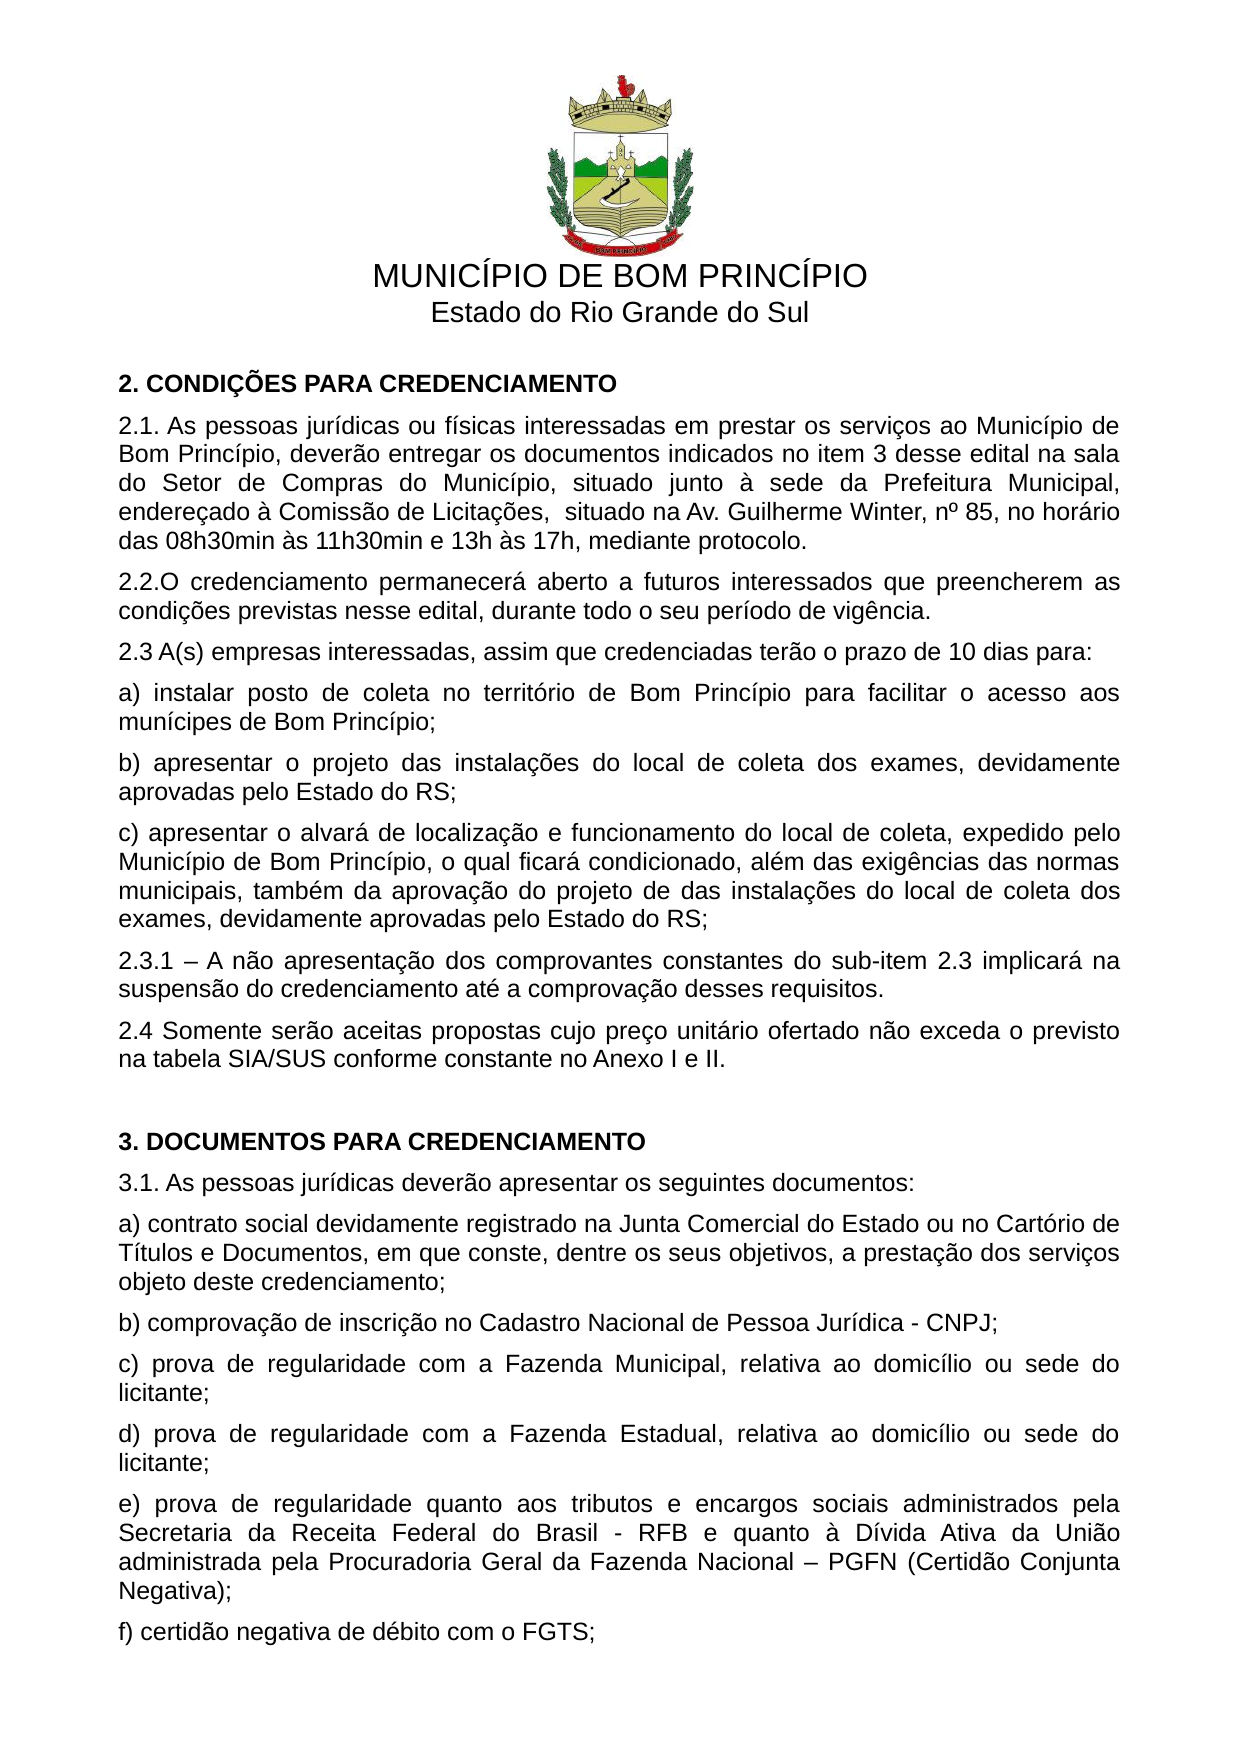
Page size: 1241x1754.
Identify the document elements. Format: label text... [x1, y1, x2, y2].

text 3.1. As pessoas jurídicas deverão apresentar os seguintes documentos: [118, 1168, 1122, 1197]
text d) prova de regularidade com a Fazenda Estadual, relativa ao domicílio ou sede do licitante; [118, 1419, 1122, 1477]
text b) apresentar o projeto das instalações do local de coleta dos exames, devidamente aprovadas pelo Estado do RS; [118, 748, 1122, 806]
text e) prova de regularidade quanto aos tributos e encargos sociais administrados pela Secretaria da Receita Federal do Brasil - RFB e quanto à Dívida Ativa da União administrada pela Procuradoria Geral da Fazenda Nacional – PGFN (Certidão Conjunta Negativa); [118, 1489, 1122, 1604]
text 2.1. As pessoas jurídicas ou físicas interessadas em prestar os serviços ao Município de Bom Princípio, deverão entregar os documentos indicados no item 3 desse edital na sala do Setor de Compras do Município, situado junto à sede da Prefeitura Municipal, endereçado à Comissão de Licitações, situado na Av. Guilherme Winter, nº 85, no horário das 08h30min às 11h30min e 13h às 17h, mediante protocolo. [118, 411, 1122, 554]
text 2.3.1 – A não apresentação dos comprovantes constantes do sub-item 2.3 implicará na suspensão do credenciamento até a comprovação desses requisitos. [118, 946, 1122, 1003]
text 2.3 A(s) empresas interessadas, assim que credenciadas terão o prazo de 10 dias para: [118, 637, 1122, 666]
text 2.4 Somente serão aceitas propostas cujo preço unitário ofertado não exceda o previsto na tabela SIA/SUS conforme constante no Anexo I e II. [118, 1016, 1122, 1073]
text c) apresentar o alvará de localização e funcionamento do local de coleta, expedido pelo Município de Bom Princípio, o qual ficará condicionado, além das exigências das normas municipais, também da aprovação do projeto de das instalações do local de coleta dos exames, devidamente aprovadas pelo Estado do RS; [118, 818, 1122, 933]
text a) contrato social devidamente registrado na Junta Comercial do Estado ou no Cartório de Títulos e Documentos, em que conste, dentre os seus objetivos, a prestação dos serviços objeto deste credenciamento; [118, 1209, 1122, 1296]
text 3. DOCUMENTOS PARA CREDENCIAMENTO [118, 1127, 1122, 1156]
text b) comprovação de inscrição no Cadastro Nacional de Pessoa Jurídica - CNPJ; [118, 1308, 1122, 1337]
text 2.2.O credenciamento permanecerá aberto a futuros interessados que preencherem as condições previstas nesse edital, durante todo o seu período de vigência. [118, 567, 1122, 624]
text c) prova de regularidade com a Fazenda Municipal, relativa ao domicílio ou sede do licitante; [118, 1349, 1122, 1407]
text f) certidão negativa de débito com o FGTS; [118, 1617, 1122, 1646]
text 2. CONDIÇÕES PARA CREDENCIAMENTO [118, 369, 1122, 398]
text a) instalar posto de coleta no território de Bom Princípio para facilitar o acesso aos munícipes de Bom Princípio; [118, 678, 1122, 736]
